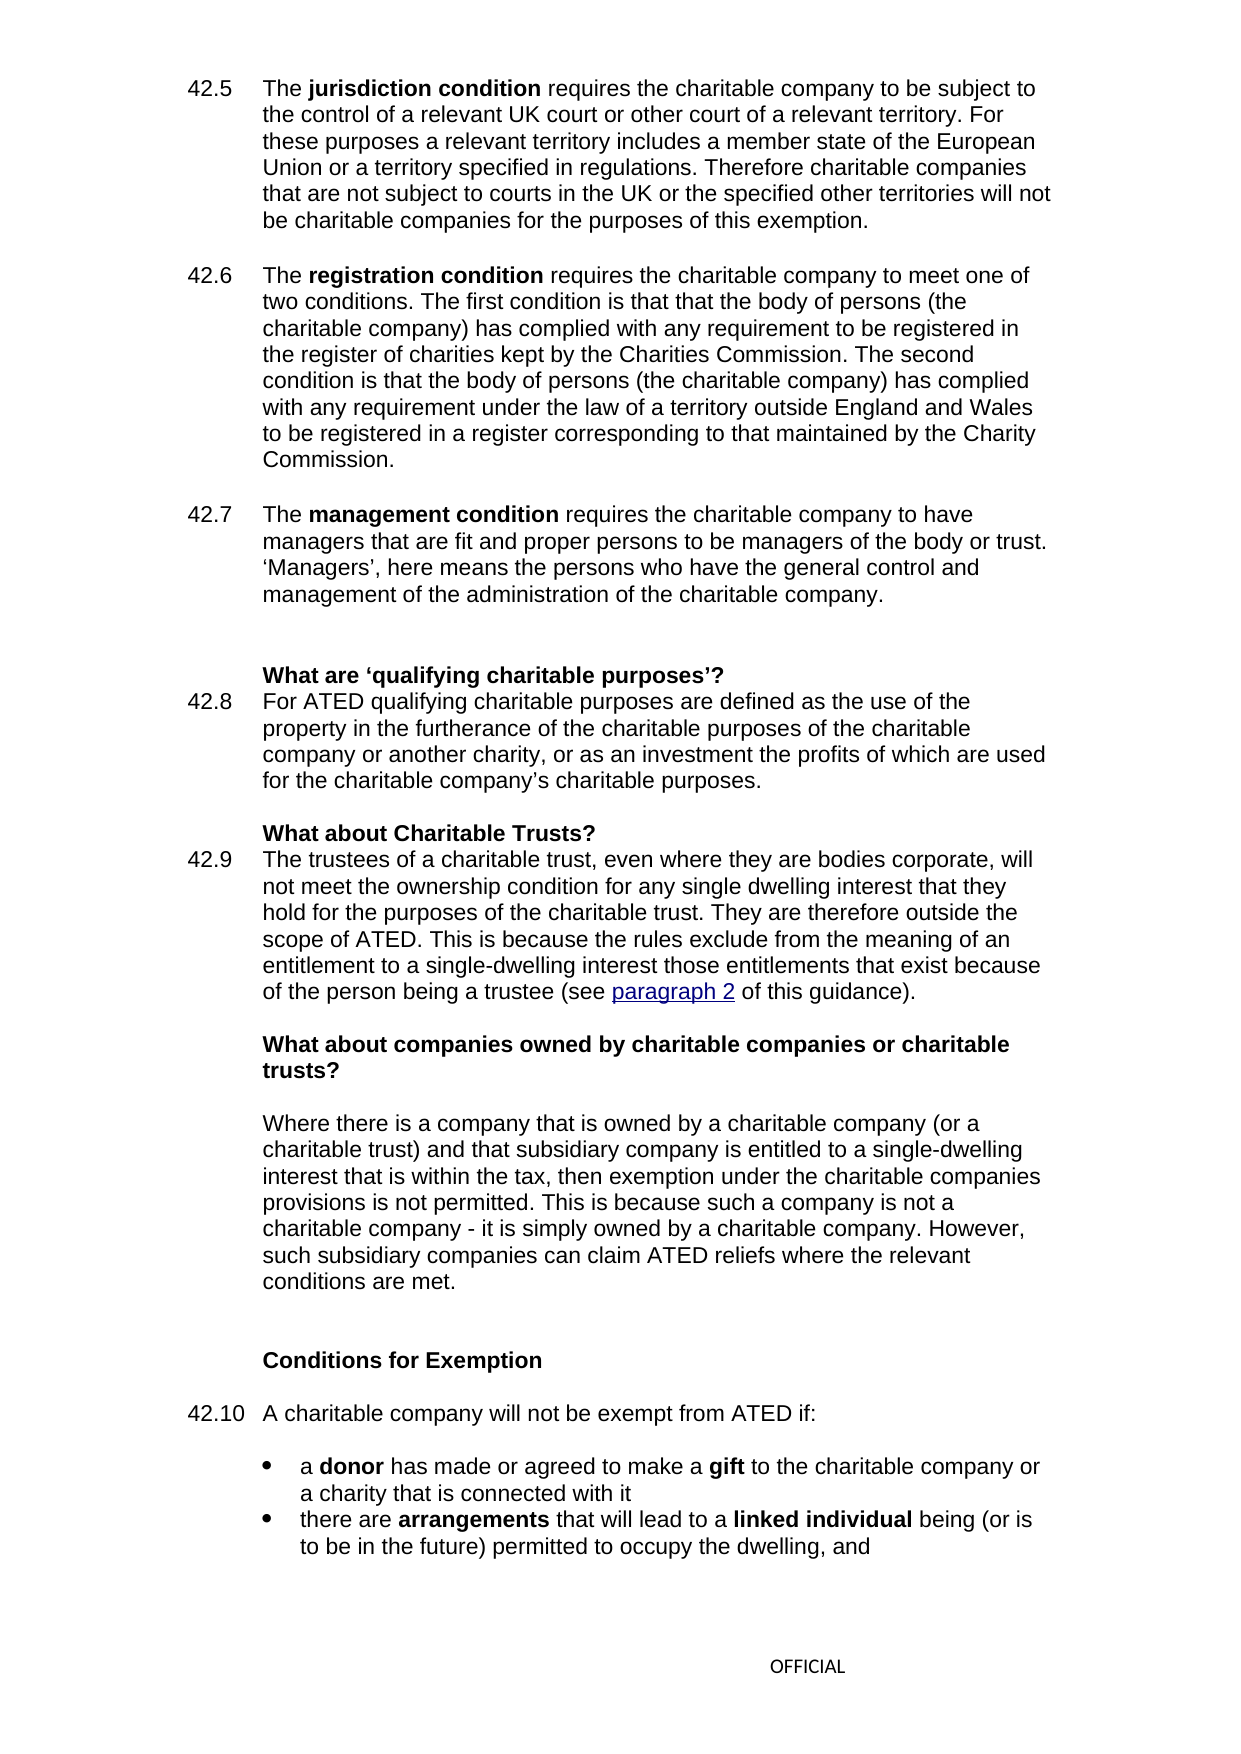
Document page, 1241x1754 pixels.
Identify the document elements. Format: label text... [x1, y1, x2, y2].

text 42.7 The management condition requires the charitable company to have managers that are fit and proper persons to be managers of the body or trust. ‘Managers’, here means the persons who have the general control and management of the administration of the charitable company. [187, 501, 1053, 607]
text Conditions for Exemption [187, 1347, 1053, 1373]
text Where there is a company that is owned by a charitable company (or a charitable trust) and that subsidiary company is entitled to a single-dwelling interest that is within the tax, then exemption under the charitable companies provisions is not permitted. This is because such a company is not a charitable company - it is simply owned by a charitable company. However, such subsidiary companies can claim ATED reliefs where the relevant conditions are met. [262, 1110, 1053, 1294]
text What about companies owned by charitable companies or charitable trusts? [262, 1031, 1053, 1084]
text What are ‘qualifying charitable purposes’? [187, 662, 1053, 688]
text What about Charitable Trusts? [187, 820, 1053, 846]
text 42.8 For ATED qualifying charitable purposes are defined as the use of the property in the furtherance of the charitable purposes of the charitable company or another charity, or as an investment the profits of which are used for the charitable company’s charitable purposes. [187, 688, 1053, 794]
text 42.10 A charitable company will not be exempt from ATED if: [187, 1400, 1053, 1426]
text 42.6 The registration condition requires the charitable company to meet one of two conditions. The first condition is that that the body of persons (the charitable company) has complied with any requirement to be registered in the register of charities kept by the Charities Commission. The second condition is that the body of persons (the charitable company) has complied with any requirement under the law of a territory outside England and Wales to be registered in a register corresponding to that maintained by the Charity Commission. [187, 262, 1053, 473]
text 42.9 The trustees of a charitable trust, even where they are bodies corporate, will not meet the ownership condition for any single dwelling interest that they hold for the purposes of the charitable trust. They are therefore outside the scope of ATED. This is because the rules exclude from the meaning of an entitlement to a single-dwelling interest those entitlements that exist because of the person being a trustee (see paragraph 2 of this guidance). [187, 846, 1053, 1004]
list there are arrangements that will lead to a linked individual being (or is to be in the future) permitted to occupy the dwelling, and [262, 1506, 1053, 1559]
text 42.5 The jurisdiction condition requires the charitable company to be subject to the control of a relevant UK court or other court of a relevant territory. For these purposes a relevant territory includes a member state of the European Union or a territory specified in regulations. Therefore charitable companies that are not subject to courts in the UK or the specified other territories will not be charitable companies for the purposes of this exemption. [187, 75, 1053, 233]
list a donor has made or agreed to make a gift to the charitable company or a charity that is connected with it [262, 1453, 1053, 1506]
